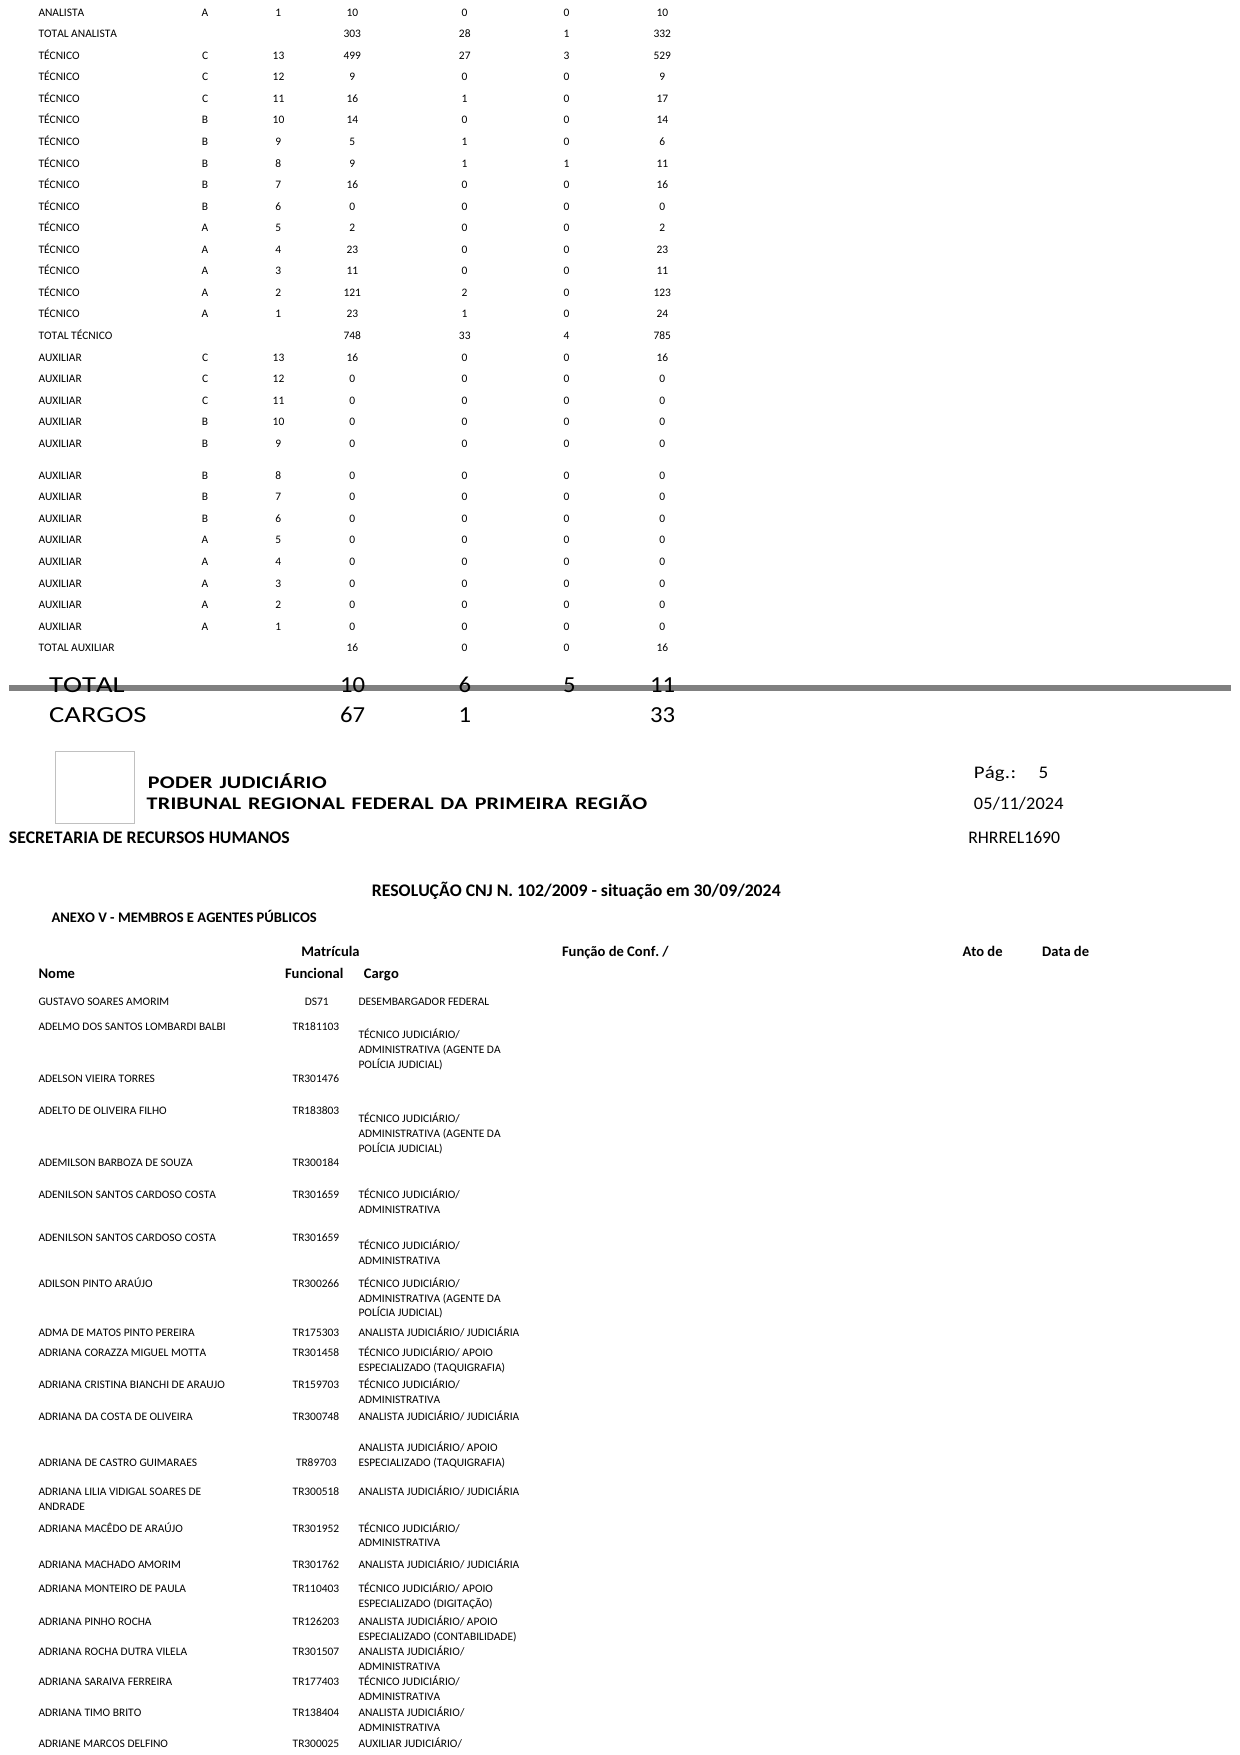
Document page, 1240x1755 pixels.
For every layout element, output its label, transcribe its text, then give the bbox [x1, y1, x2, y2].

table_cell TR300748 [285, 1409, 358, 1440]
text AUXILIAR B 9 0 0 0 0 [38, 436, 1107, 450]
table_cell TÉCNICO JUDICIÁRIO/ ADMINISTRATIVA (AGENTE DA POLÍCIA JUDICIAL) [358, 1103, 543, 1156]
table_cell ADELTO DE OLIVEIRA FILHO [38, 1103, 285, 1156]
table_cell TR300266 [285, 1276, 358, 1325]
table_cell TR300518 [285, 1485, 358, 1521]
table_cell ANALISTA JUDICIÁRIO/ JUDICIÁRIA [358, 1325, 543, 1345]
text ANALISTA A 1 10 0 0 10 [38, 5, 1107, 19]
table_cell TÉCNICO JUDICIÁRIO/ ADMINISTRATIVA [358, 1521, 543, 1557]
table_cell ADRIANA MONTEIRO DE PAULA [38, 1582, 285, 1614]
table_cell TR300025 [285, 1736, 358, 1752]
table_cell TR301762 [285, 1557, 358, 1582]
table_cell TÉCNICO JUDICIÁRIO/ APOIO ESPECIALIZADO (DIGITAÇÃO) [358, 1582, 543, 1614]
text AUXILIAR C 11 0 0 0 0 [38, 393, 1107, 407]
table_cell ADRIANE MARCOS DELFINO [38, 1736, 285, 1752]
text TÉCNICO C 11 16 1 0 17 [38, 91, 1107, 105]
table_cell ADELSON VIEIRA TORRES [38, 1072, 285, 1103]
table_cell TÉCNICO JUDICIÁRIO/ ADMINISTRATIVA (AGENTE DA POLÍCIA JUDICIAL) [358, 1276, 543, 1325]
table_header Nome [38, 965, 285, 985]
table_cell ADEMILSON BARBOZA DE SOUZA [38, 1156, 285, 1187]
text AUXILIAR A 3 0 0 0 0 [38, 576, 1107, 590]
text AUXILIAR B 10 0 0 0 0 [38, 414, 1107, 428]
table_cell TR177403 [285, 1674, 358, 1705]
table_cell TR110403 [285, 1582, 358, 1614]
table_cell ADRIANA MACÊDO DE ARAÚJO [38, 1521, 285, 1557]
table_cell TR301952 [285, 1521, 358, 1557]
table_cell ADENILSON SANTOS CARDOSO COSTA [38, 1230, 285, 1276]
text TÉCNICO B 6 0 0 0 0 [38, 199, 1107, 213]
table_cell TR89703 [285, 1440, 358, 1485]
table_cell [358, 1156, 543, 1187]
text AUXILIAR C 13 16 0 0 16 [38, 350, 1107, 364]
table_cell TÉCNICO JUDICIÁRIO/ ADMINISTRATIVA (AGENTE DA POLÍCIA JUDICIAL) [358, 1019, 543, 1072]
text TÉCNICO A 1 23 1 0 24 [38, 307, 1107, 321]
table_cell ADRIANA LILIA VIDIGAL SOARES DE ANDRADE [38, 1485, 285, 1521]
text TÉCNICO C 12 9 0 0 9 [38, 69, 1107, 83]
table_cell TR301659 [285, 1187, 358, 1230]
subtitle RESOLUÇÃO CNJ N. 102/2009 - situação em 30/09/2024 [59, 879, 1093, 901]
table_cell ANALISTA JUDICIÁRIO/ JUDICIÁRIA [358, 1485, 543, 1521]
table_cell AUXILIAR JUDICIÁRIO/ [358, 1736, 543, 1752]
text TÉCNICO A 3 11 0 0 11 [38, 264, 1107, 278]
table_cell DESEMBARGADOR FEDERAL [358, 985, 543, 1019]
table_cell TÉCNICO JUDICIÁRIO/ ADMINISTRATIVA [358, 1187, 543, 1230]
table_cell ADRIANA CRISTINA BIANCHI DE ARAUJO [38, 1378, 285, 1409]
table_cell ANALISTA JUDICIÁRIO/ JUDICIÁRIA [358, 1557, 543, 1582]
text TÉCNICO C 13 499 27 3 529 [38, 48, 1107, 62]
table_cell [358, 1072, 543, 1103]
table_cell ANALISTA JUDICIÁRIO/ JUDICIÁRIA [358, 1409, 543, 1440]
table_cell ADRIANA DE CASTRO GUIMARAES [38, 1440, 285, 1485]
text AUXILIAR B 8 0 0 0 0 [38, 468, 1107, 482]
text TÉCNICO A 5 2 0 0 2 [38, 221, 1107, 234]
table_cell ADRIANA SARAIVA FERREIRA [38, 1674, 285, 1705]
table_cell TR301458 [285, 1345, 358, 1378]
table_cell ADELMO DOS SANTOS LOMBARDI BALBI [38, 1019, 285, 1072]
text TÉCNICO B 8 9 1 1 11 [38, 156, 1107, 170]
table_cell TR301507 [285, 1644, 358, 1674]
text TOTAL ANALISTA 303 28 1 332 [38, 26, 1107, 40]
text AUXILIAR A 2 0 0 0 0 [38, 597, 1107, 611]
text TÉCNICO B 10 14 0 0 14 [38, 113, 1107, 127]
table_cell TR183803 [285, 1103, 358, 1156]
table_cell TR159703 [285, 1378, 358, 1409]
table_header Funcional [285, 965, 358, 985]
subtitle ANEXO V - MEMBROS E AGENTES PÚBLICOS [51, 908, 1107, 926]
table_cell ANALISTA JUDICIÁRIO/ ADMINISTRATIVA [358, 1644, 543, 1674]
table_cell TR301476 [285, 1072, 358, 1103]
table_cell TR175303 [285, 1325, 358, 1345]
table_cell TÉCNICO JUDICIÁRIO/ APOIO ESPECIALIZADO (TAQUIGRAFIA) [358, 1345, 543, 1378]
text TOTAL TÉCNICO 748 33 4 785 [38, 328, 1107, 342]
text AUXILIAR A 5 0 0 0 0 [38, 533, 1107, 547]
table_cell TR301659 [285, 1230, 358, 1276]
table_cell TÉCNICO JUDICIÁRIO/ ADMINISTRATIVA [358, 1674, 543, 1705]
text Matrícula Função de Conf. / Ato de Data de [38, 934, 1107, 962]
text AUXILIAR C 12 0 0 0 0 [38, 371, 1107, 385]
text TÉCNICO B 9 5 1 0 6 [38, 134, 1107, 148]
table_cell TR181103 [285, 1019, 358, 1072]
table_cell TR138404 [285, 1705, 358, 1736]
table_cell ADRIANA DA COSTA DE OLIVEIRA [38, 1409, 285, 1440]
table_cell ADRIANA TIMO BRITO [38, 1705, 285, 1736]
table_cell ADRIANA ROCHA DUTRA VILELA [38, 1644, 285, 1674]
text AUXILIAR B 6 0 0 0 0 [38, 511, 1107, 525]
table_cell ADENILSON SANTOS CARDOSO COSTA [38, 1187, 285, 1230]
text SECRETARIA DE RECURSOS HUMANOS RHRREL1690 [9, 668, 1107, 685]
table_cell TÉCNICO JUDICIÁRIO/ ADMINISTRATIVA [358, 1230, 543, 1276]
table_cell TÉCNICO JUDICIÁRIO/ ADMINISTRATIVA [358, 1378, 543, 1409]
text TÉCNICO B 7 16 0 0 16 [38, 177, 1107, 191]
table_cell ANALISTA JUDICIÁRIO/ APOIO ESPECIALIZADO (TAQUIGRAFIA) [358, 1440, 543, 1485]
table_header Cargo [358, 965, 543, 985]
table_cell ANALISTA JUDICIÁRIO/ APOIO ESPECIALIZADO (CONTABILIDADE) [358, 1615, 543, 1644]
text TÉCNICO A 2 121 2 0 123 [38, 285, 1107, 299]
text TOTAL AUXILIAR 16 0 0 16 [38, 641, 1107, 654]
text AUXILIAR A 4 0 0 0 0 [38, 554, 1107, 568]
table_cell ANALISTA JUDICIÁRIO/ ADMINISTRATIVA [358, 1705, 543, 1736]
table_cell TR126203 [285, 1615, 358, 1644]
text TÉCNICO A 4 23 0 0 23 [38, 242, 1107, 256]
table_cell GUSTAVO SOARES AMORIM [38, 985, 285, 1019]
text AUXILIAR B 7 0 0 0 0 [38, 489, 1107, 503]
text AUXILIAR A 1 0 0 0 0 [38, 619, 1107, 633]
table_cell DS71 [285, 985, 358, 1019]
table_cell ADRIANA CORAZZA MIGUEL MOTTA [38, 1345, 285, 1378]
table_cell ADMA DE MATOS PINTO PEREIRA [38, 1325, 285, 1345]
table_cell ADRIANA PINHO ROCHA [38, 1615, 285, 1644]
text SECRETARIA DE RECURSOS HUMANOS RHRREL1690 [9, 691, 1107, 848]
table_cell ADILSON PINTO ARAÚJO [38, 1276, 285, 1325]
table_cell ADRIANA MACHADO AMORIM [38, 1557, 285, 1582]
table_cell TR300184 [285, 1156, 358, 1187]
